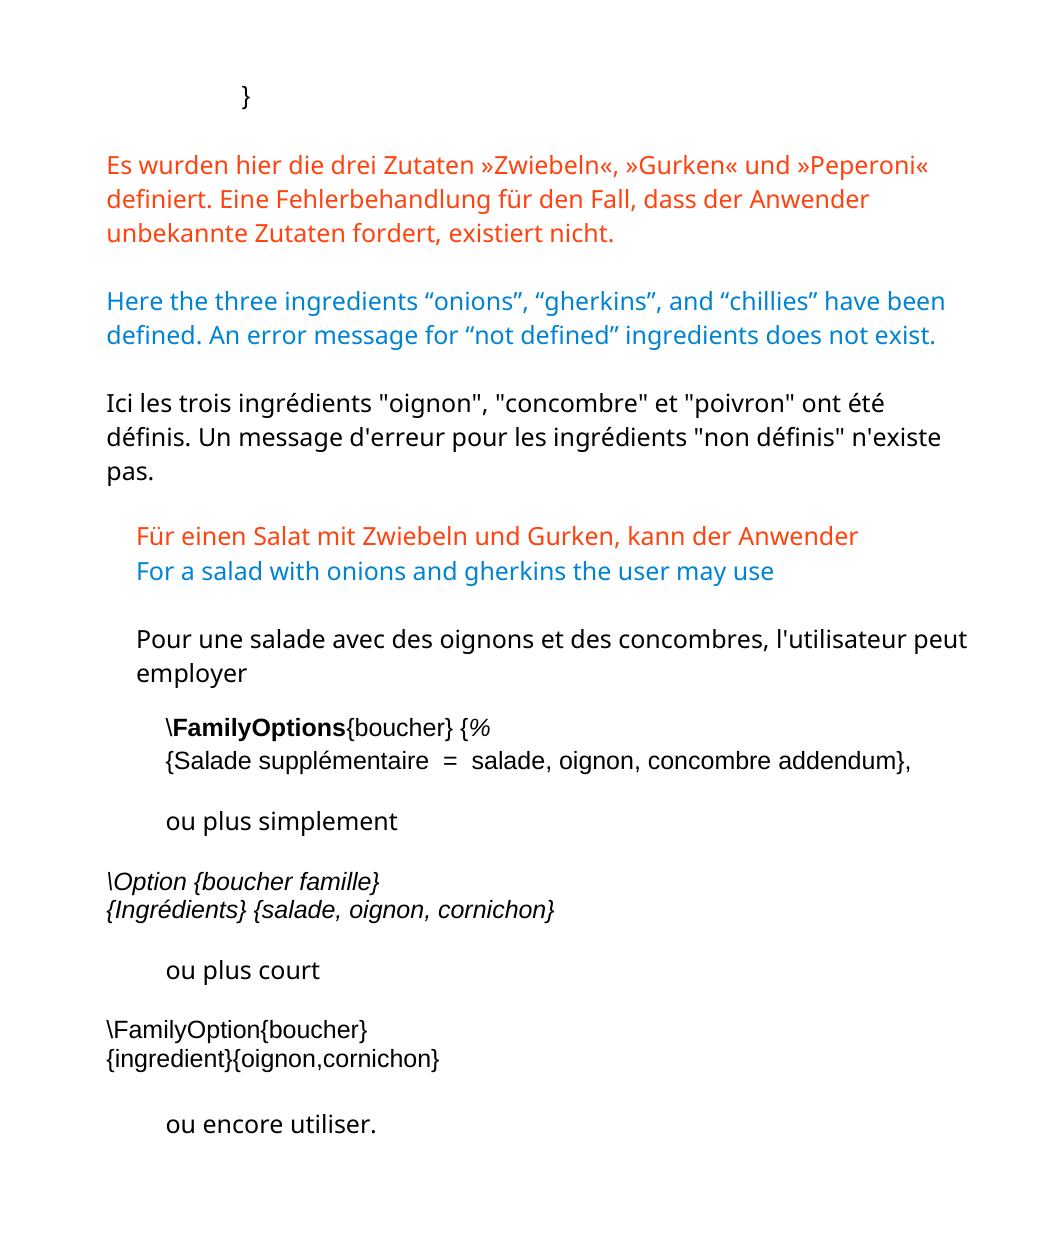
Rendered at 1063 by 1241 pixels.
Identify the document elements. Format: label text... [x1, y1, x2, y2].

text {Salade supplémentaire = salade, oignon, concombre addendum}, [165, 746, 969, 775]
text ou encore utiliser. [165, 1107, 969, 1141]
text ou plus simplement [165, 804, 969, 838]
text ou plus court [165, 953, 969, 987]
text Here the three ingredients “onions”, “gherkins”, and “chillies” have been defined. An error message for “not defined” ingredients does not exist. [106, 283, 969, 352]
text \FamilyOption{boucher} [106, 1016, 969, 1044]
text \FamilyOptions{boucher} {% [165, 713, 969, 742]
text Pour une salade avec des oignons et des concombres, l'utilisateur peut employer [136, 621, 969, 689]
text } [242, 81, 969, 110]
text {ingredient}{oignon,cornichon} [106, 1044, 969, 1073]
text \Option {boucher famille} {Ingrédients} {salade, oignon, cornichon} [106, 838, 969, 924]
text Es wurden hier die drei Zutaten »Zwiebeln«, »Gurken« und »Peperoni« definiert. Eine Fehlerbehandlung für den Fall, dass der Anwender unbekannte Zutaten fordert, existiert nicht. [106, 147, 969, 249]
text For a salad with onions and gherkins the user may use [136, 553, 969, 587]
text Für einen Salat mit Zwiebeln und Gurken, kann der Anwender [136, 519, 969, 553]
text Ici les trois ingrédients "oignon", "concombre" et "poivron" ont été définis. Un message d'erreur pour les ingrédients "non définis" n'existe pas. [106, 385, 969, 487]
